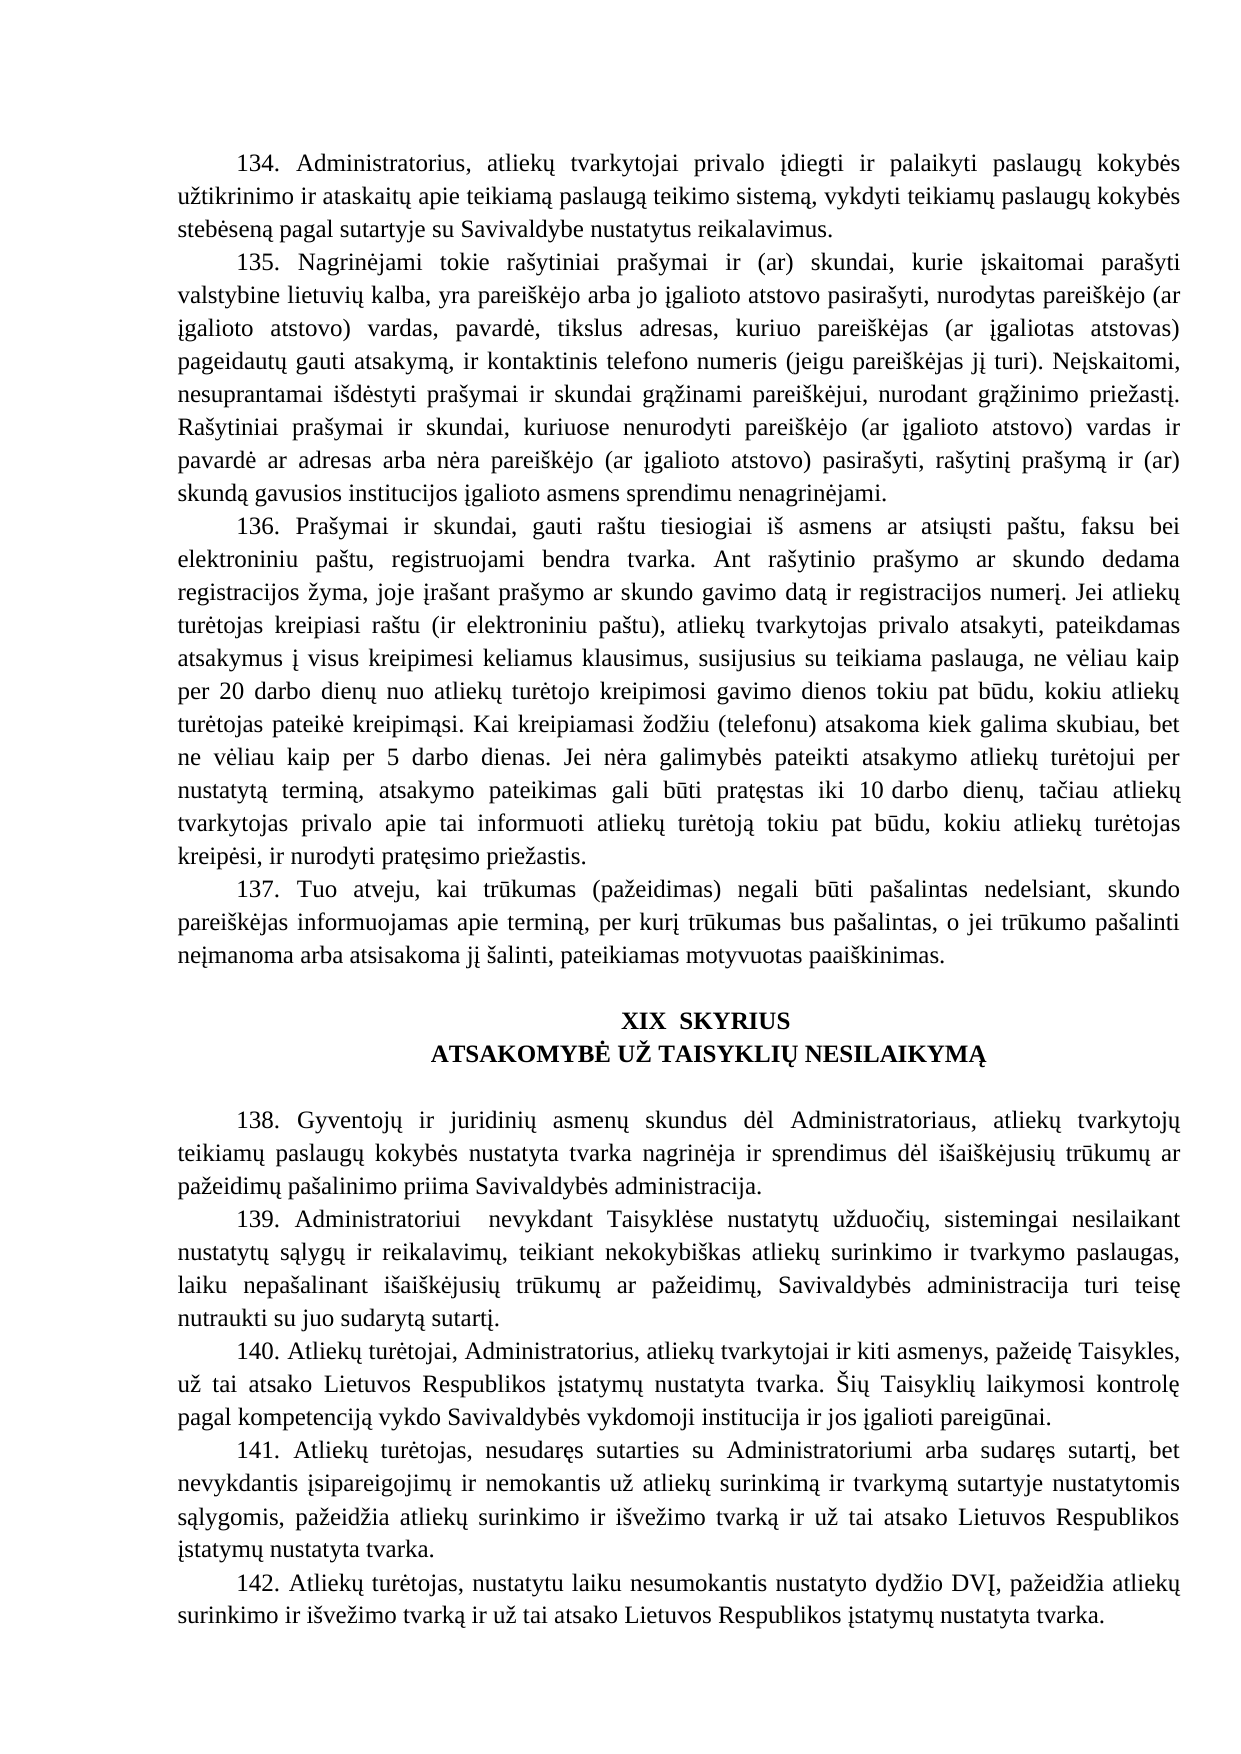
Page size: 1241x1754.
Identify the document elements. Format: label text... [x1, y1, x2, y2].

text 137. Tuo atveju, kai trūkumas (pažeidimas) negali būti pašalintas nedelsiant, skundo pareiškėjas informuojamas apie terminą, per kurį trūkumas bus pašalintas, o jei trūkumo pašalinti neįmanoma arba atsisakoma jį šalinti, pateikiamas motyvuotas paaiškinimas. [177, 874, 1181, 969]
text 136. Prašymai ir skundai, gauti raštu tiesiogiai iš asmens ar atsiųsti paštu, faksu bei elektroniniu paštu, registruojami bendra tvarka. Ant rašytinio prašymo ar skundo dedama registracijos žyma, joje įrašant prašymo ar skundo gavimo datą ir registracijos numerį. Jei atliekų turėtojas kreipiasi raštu (ir elektroniniu paštu), atliekų tvarkytojas privalo atsakyti, pateikdamas atsakymus į visus kreipimesi keliamus klausimus, susijusius su teikiama paslauga, ne vėliau kaip per 20 darbo dienų nuo atliekų turėtojo kreipimosi gavimo dienos tokiu pat būdu, kokiu atliekų turėtojas pateikė kreipimąsi. Kai kreipiamasi žodžiu (telefonu) atsakoma kiek galima skubiau, bet ne vėliau kaip per 5 darbo dienas. Jei nėra galimybės pateikti atsakymo atliekų turėtojui per nustatytą terminą, atsakymo pateikimas gali būti pratęstas iki 10 darbo dienų, tačiau atliekų tvarkytojas privalo apie tai informuoti atliekų turėtoją tokiu pat būdu, kokiu atliekų turėtojas kreipėsi, ir nurodyti pratęsimo priežastis. [177, 511, 1181, 870]
text 141. Atliekų turėtojas, nesudaręs sutarties su Administratoriumi arba sudaręs sutartį, bet nevykdantis įsipareigojimų ir nemokantis už atliekų surinkimą ir tvarkymą sutartyje nustatytomis sąlygomis, pažeidžia atliekų surinkimo ir išvežimo tvarką ir už tai atsako Lietuvos Respublikos įstatymų nustatyta tvarka. [177, 1436, 1181, 1563]
text 142. Atliekų turėtojas, nustatytu laiku nesumokantis nustatyto dydžio DVĮ, pažeidžia atliekų surinkimo ir išvežimo tvarką ir už tai atsako Lietuvos Respublikos įstatymų nustatyta tvarka. [177, 1568, 1181, 1629]
text 140. Atliekų turėtojai, Administratorius, atliekų tvarkytojai ir kiti asmenys, pažeidę Taisykles, už tai atsako Lietuvos Respublikos įstatymų nustatyta tvarka. Šių Taisyklių laikymosi kontrolę pagal kompetenciją vykdo Savivaldybės vykdomoji institucija ir jos įgalioti pareigūnai. [177, 1336, 1181, 1431]
text 139. Administratoriui nevykdant Taisyklėse nustatytų užduočių, sistemingai nesilaikant nustatytų sąlygų ir reikalavimų, teikiant nekokybiškas atliekų surinkimo ir tvarkymo paslaugas, laiku nepašalinant išaiškėjusių trūkumų ar pažeidimų, Savivaldybės administracija turi teisę nutraukti su juo sudarytą sutartį. [177, 1204, 1181, 1332]
text 135. Nagrinėjami tokie rašytiniai prašymai ir (ar) skundai, kurie įskaitomai parašyti valstybine lietuvių kalba, yra pareiškėjo arba jo įgalioto atstovo pasirašyti, nurodytas pareiškėjo (ar įgalioto atstovo) vardas, pavardė, tikslus adresas, kuriuo pareiškėjas (ar įgaliotas atstovas) pageidautų gauti atsakymą, ir kontaktinis telefono numeris (jeigu pareiškėjas jį turi). Neįskaitomi, nesuprantamai išdėstyti prašymai ir skundai grąžinami pareiškėjui, nurodant grąžinimo priežastį. Rašytiniai prašymai ir skundai, kuriuose nenurodyti pareiškėjo (ar įgalioto atstovo) vardas ir pavardė ar adresas arba nėra pareiškėjo (ar įgalioto atstovo) pasirašyti, rašytinį prašymą ir (ar) skundą gavusios institucijos įgalioto asmens sprendimu nenagrinėjami. [177, 247, 1181, 507]
text 138. Gyventojų ir juridinių asmenų skundus dėl Administratoriaus, atliekų tvarkytojų teikiamų paslaugų kokybės nustatyta tvarka nagrinėja ir sprendimus dėl išaiškėjusių trūkumų ar pažeidimų pašalinimo priima Savivaldybės administracija. [177, 1105, 1181, 1200]
text ATSAKOMYBĖ UŽ TAISYKLIŲ NESILAIKYMĄ [236, 1039, 1181, 1068]
text XIX SKYRIUS [236, 1006, 1181, 1035]
text 134. Administratorius, atliekų tvarkytojai privalo įdiegti ir palaikyti paslaugų kokybės užtikrinimo ir ataskaitų apie teikiamą paslaugą teikimo sistemą, vykdyti teikiamų paslaugų kokybės stebėseną pagal sutartyje su Savivaldybe nustatytus reikalavimus. [177, 148, 1181, 242]
